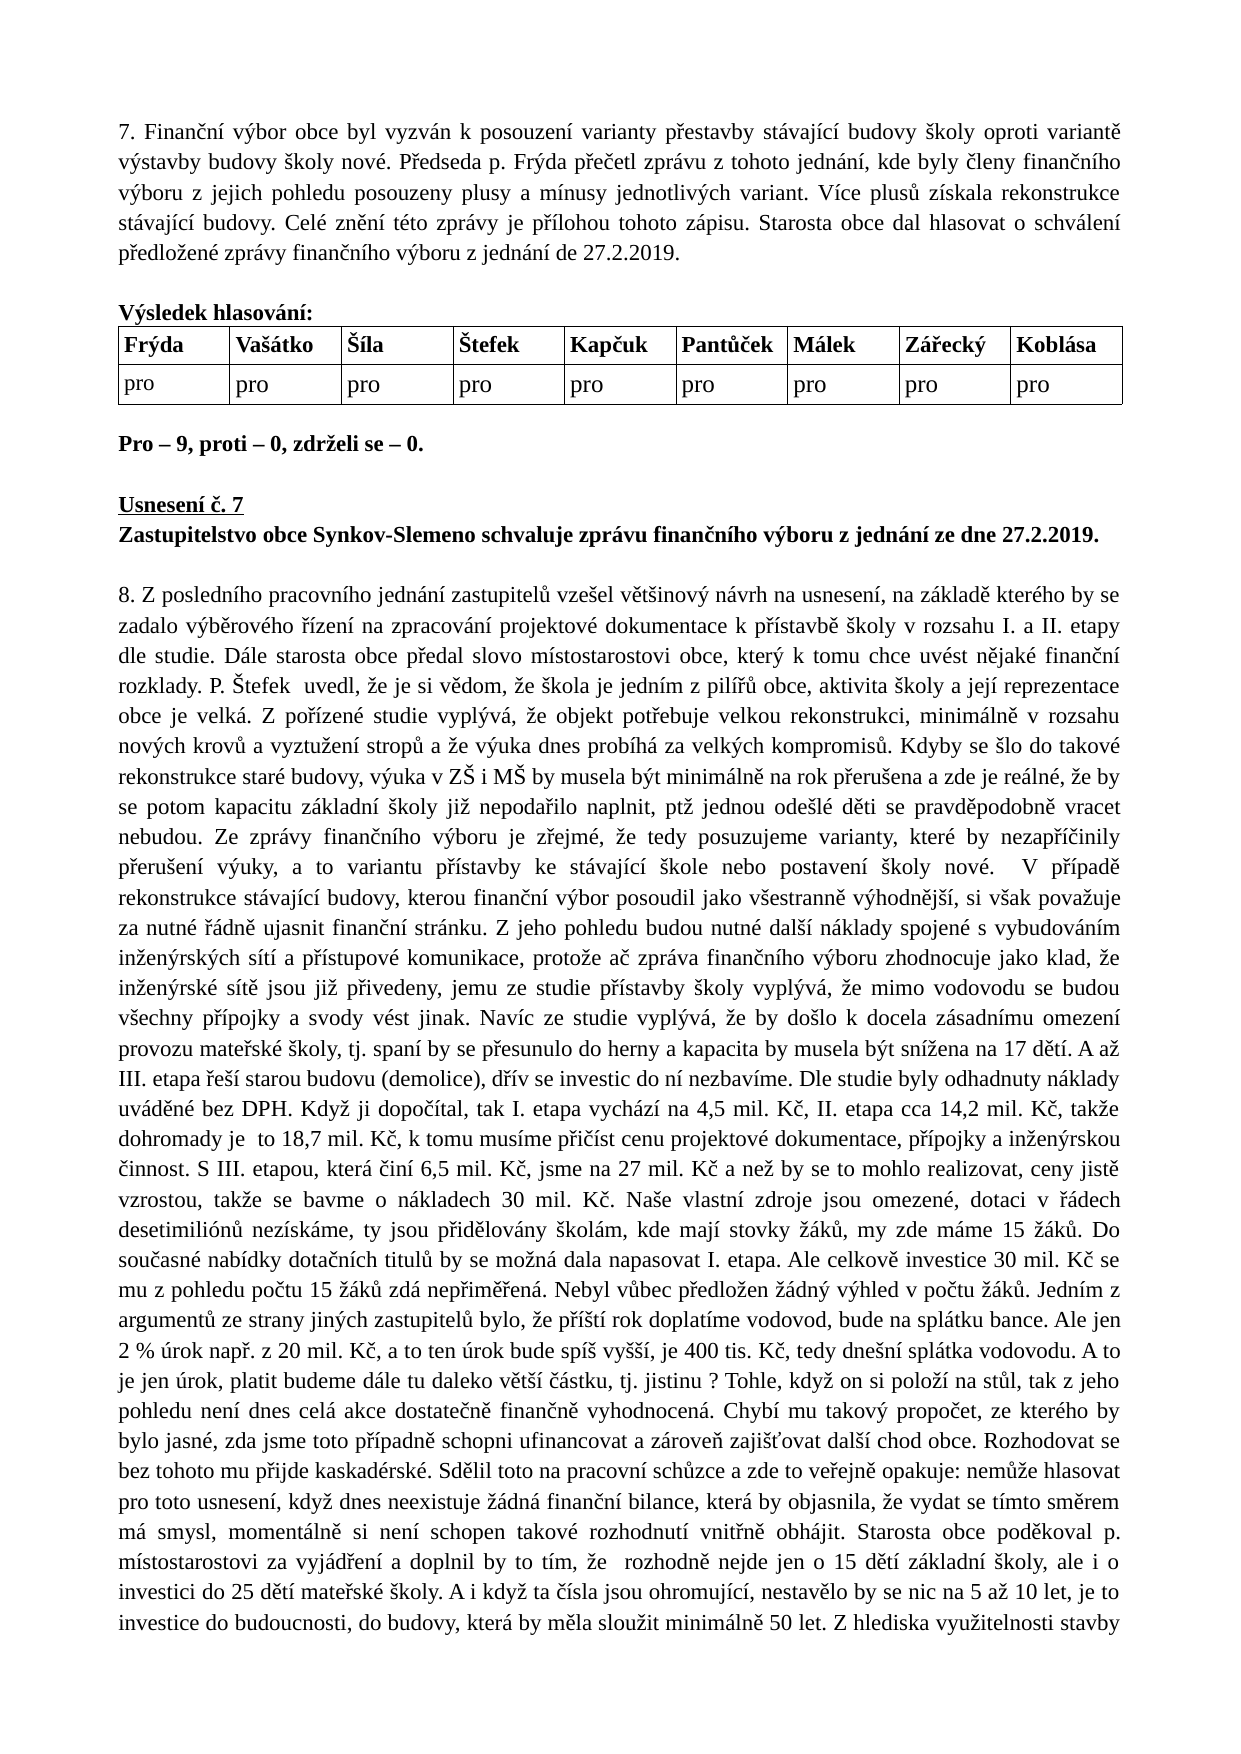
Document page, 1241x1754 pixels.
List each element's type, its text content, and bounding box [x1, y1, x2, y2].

table_header Frýda [119, 327, 229, 364]
table_cell pro [788, 365, 899, 404]
text Zastupitelstvo obce Synkov-Slemeno schvaluje zprávu finančního výboru z jednání ze dne 27.2.2019. [118, 521, 1122, 547]
table_cell pro [342, 365, 453, 404]
table_header Vašátko [230, 327, 341, 364]
table_cell pro [677, 365, 787, 404]
table_header Šíla [342, 327, 453, 364]
table_cell pro [1011, 365, 1122, 404]
table_header Málek [788, 327, 899, 364]
table_cell pro [454, 365, 564, 404]
table_header Pantůček [677, 327, 787, 364]
text 7. Finanční výbor obce byl vyzván k posouzení varianty přestavby stávající budovy školy oproti variantě výstavby budovy školy nové. Předseda p. Frýda přečetl zprávu z tohoto jednání, kde byly členy finančního výboru z jejich pohledu posouzeny plusy a mínusy jednotlivých variant. Více plusů získala rekonstrukce stávající budovy. Celé znění této zprávy je přílohou tohoto zápisu. Starosta obce dal hlasovat o schválení předložené zprávy finančního výboru z jednání de 27.2.2019. [118, 118, 1122, 265]
text Pro – 9, proti – 0, zdrželi se – 0. [118, 430, 1122, 457]
table_header Kapčuk [565, 327, 676, 364]
table_header Koblása [1011, 327, 1122, 364]
text Výsledek hlasování: [118, 299, 1122, 326]
text Usnesení č. 7 [118, 491, 1122, 517]
table_cell pro [565, 365, 676, 404]
table_cell pro [230, 365, 341, 404]
table_header Zářecký [900, 327, 1010, 364]
table_header Štefek [454, 327, 564, 364]
table_cell pro [119, 365, 229, 404]
text 8. Z posledního pracovního jednání zastupitelů vzešel většinový návrh na usnesení, na základě kterého by se zadalo výběrového řízení na zpracování projektové dokumentace k přístavbě školy v rozsahu I. a II. etapy dle studie. Dále starosta obce předal slovo místostarostovi obce, který k tomu chce uvést nějaké finanční rozklady. P. Štefek uvedl, že je si vědom, že škola je jedním z pilířů obce, aktivita školy a její reprezentace obce je velká. Z pořízené studie vyplývá, že objekt potřebuje velkou rekonstrukci, minimálně v rozsahu nových krovů a vyztužení stropů a že výuka dnes probíhá za velkých kompromisů. Kdyby se šlo do takové rekonstrukce staré budovy, výuka v ZŠ i MŠ by musela být minimálně na rok přerušena a zde je reálné, že by se potom kapacitu základní školy již nepodařilo naplnit, ptž jednou odešlé děti se pravděpodobně vracet nebudou. Ze zprávy finančního výboru je zřejmé, že tedy posuzujeme varianty, které by nezapříčinily přerušení výuky, a to variantu přístavby ke stávající škole nebo postavení školy nové. V případě rekonstrukce stávající budovy, kterou finanční výbor posoudil jako všestranně výhodnější, si však považuje za nutné řádně ujasnit finanční stránku. Z jeho pohledu budou nutné další náklady spojené s vybudováním inženýrských sítí a přístupové komunikace, protože ač zpráva finančního výboru zhodnocuje jako klad, že inženýrské sítě jsou již přivedeny, jemu ze studie přístavby školy vyplývá, že mimo vodovodu se budou všechny přípojky a svody vést jinak. Navíc ze studie vyplývá, že by došlo k docela zásadnímu omezení provozu mateřské školy, tj. spaní by se přesunulo do herny a kapacita by musela být snížena na 17 dětí. A až III. etapa řeší starou budovu (demolice), dřív se investic do ní nezbavíme. Dle studie byly odhadnuty náklady uváděné bez DPH. Když ji dopočítal, tak I. etapa vychází na 4,5 mil. Kč, II. etapa cca 14,2 mil. Kč, takže dohromady je to 18,7 mil. Kč, k tomu musíme přičíst cenu projektové dokumentace, přípojky a inženýrskou činnost. S III. etapou, která činí 6,5 mil. Kč, jsme na 27 mil. Kč a než by se to mohlo realizovat, ceny jistě vzrostou, takže se bavme o nákladech 30 mil. Kč. Naše vlastní zdroje jsou omezené, dotaci v řádech desetimiliónů nezískáme, ty jsou přidělovány školám, kde mají stovky žáků, my zde máme 15 žáků. Do současné nabídky dotačních titulů by se možná dala napasovat I. etapa. Ale celkově investice 30 mil. Kč se mu z pohledu počtu 15 žáků zdá nepřiměřená. Nebyl vůbec předložen žádný výhled v počtu žáků. Jedním z argumentů ze strany jiných zastupitelů bylo, že příští rok doplatíme vodovod, bude na splátku bance. Ale jen 2 % úrok např. z 20 mil. Kč, a to ten úrok bude spíš vyšší, je 400 tis. Kč, tedy dnešní splátka vodovodu. A to je jen úrok, platit budeme dále tu daleko větší částku, tj. jistinu ? Tohle, když on si položí na stůl, tak z jeho pohledu není dnes celá akce dostatečně finančně vyhodnocená. Chybí mu takový propočet, ze kterého by bylo jasné, zda jsme toto případně schopni ufinancovat a zároveň zajišťovat další chod obce. Rozhodovat se bez tohoto mu přijde kaskadérské. Sdělil toto na pracovní schůzce a zde to veřejně opakuje: nemůže hlasovat pro toto usnesení, když dnes neexistuje žádná finanční bilance, která by objasnila, že vydat se tímto směrem má smysl, momentálně si není schopen takové rozhodnutí vnitřně obhájit. Starosta obce poděkoval p. místostarostovi za vyjádření a doplnil by to tím, že rozhodně nejde jen o 15 dětí základní školy, ale i o investici do 25 dětí mateřské školy. A i když ta čísla jsou ohromující, nestavělo by se nic na 5 až 10 let, je to investice do budoucnosti, do budovy, která by měla sloužit minimálně 50 let. Z hlediska využitelnosti stavby [118, 581, 1122, 1635]
table_cell pro [900, 365, 1010, 404]
